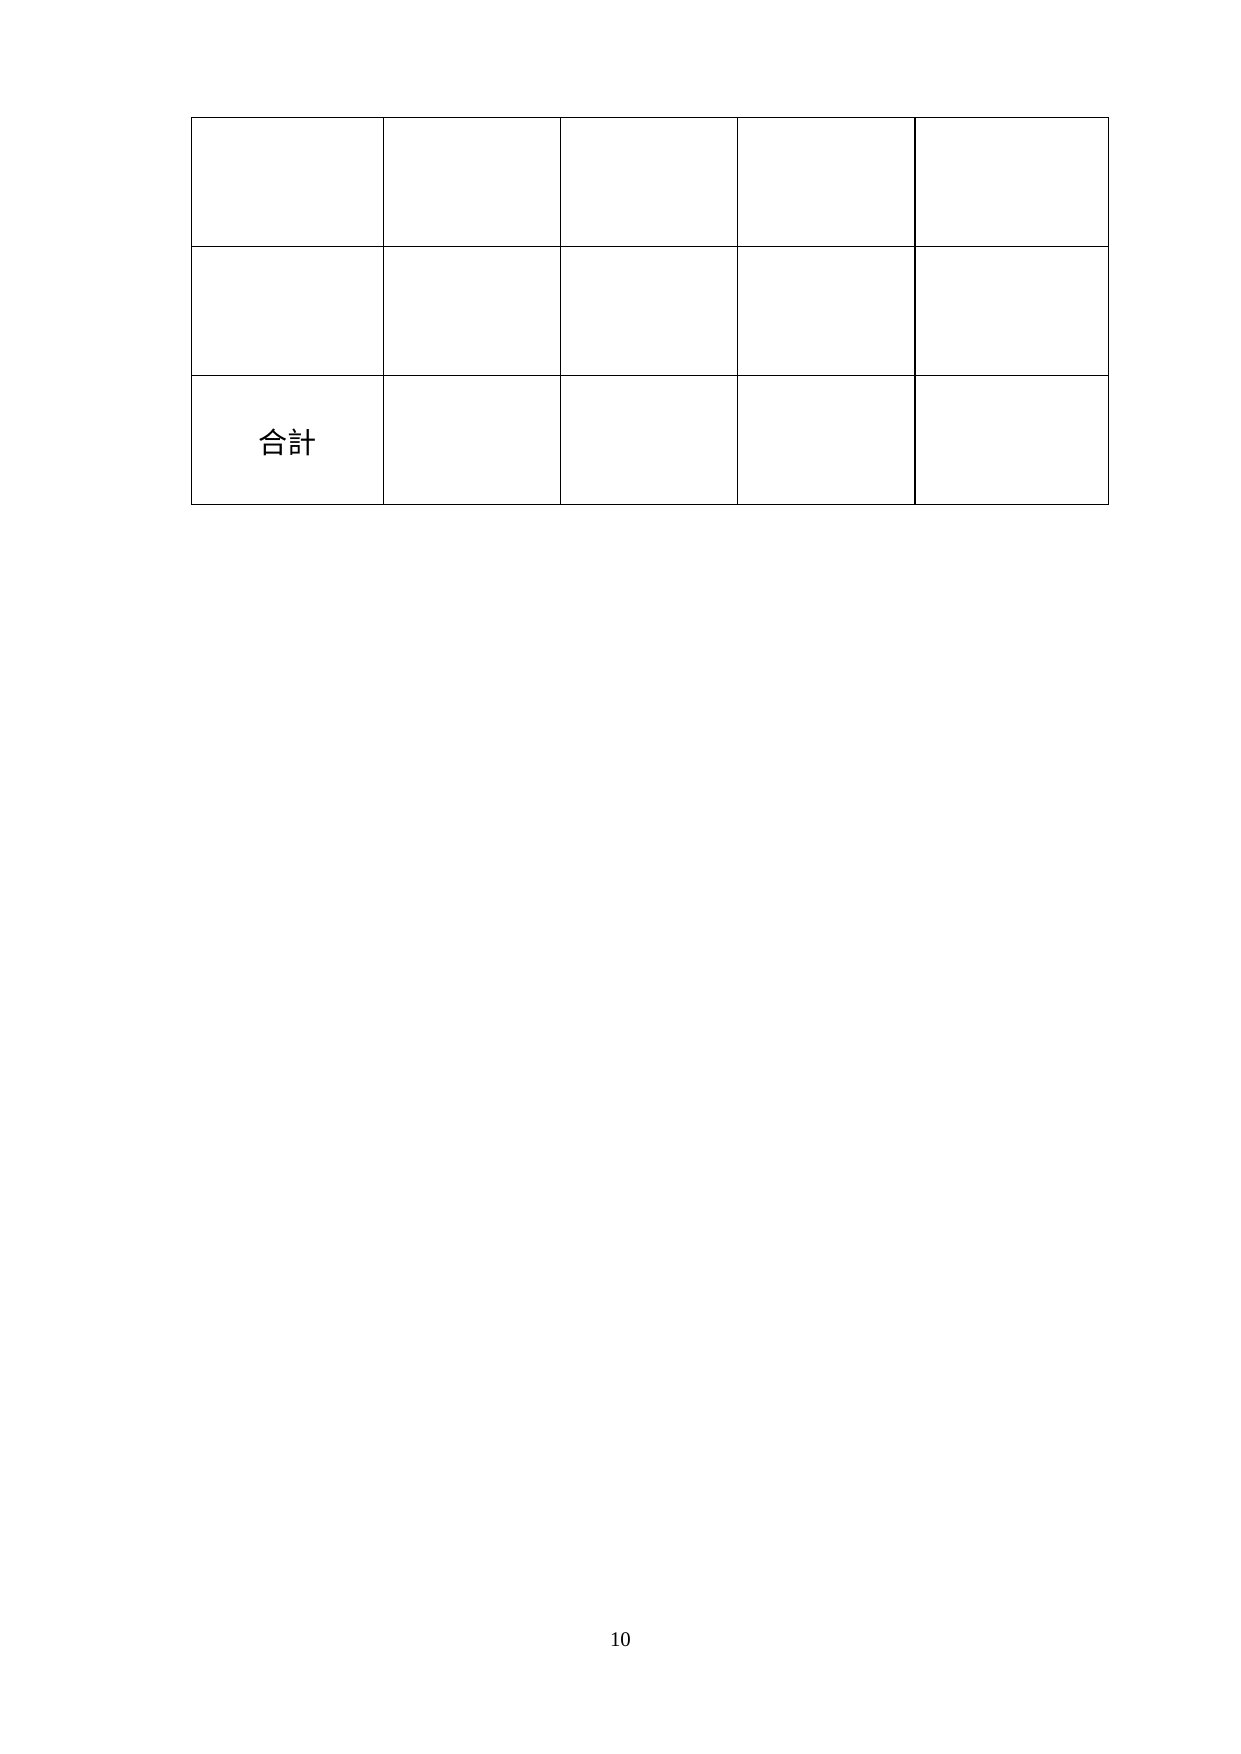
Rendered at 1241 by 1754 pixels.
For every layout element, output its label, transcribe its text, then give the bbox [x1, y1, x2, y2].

table_cell [561, 247, 737, 375]
table_cell [916, 247, 1108, 375]
table_cell [561, 376, 737, 504]
table_cell [916, 118, 1108, 246]
table_cell [384, 376, 560, 504]
table_cell [561, 118, 737, 246]
table_cell 合計 [192, 376, 383, 504]
table_cell [738, 376, 914, 504]
table_cell [738, 247, 914, 375]
table_cell [192, 118, 383, 246]
table_cell [384, 247, 560, 375]
table_cell [192, 247, 383, 375]
table_cell [384, 118, 560, 246]
table_cell [916, 376, 1108, 504]
table_cell [738, 118, 914, 246]
